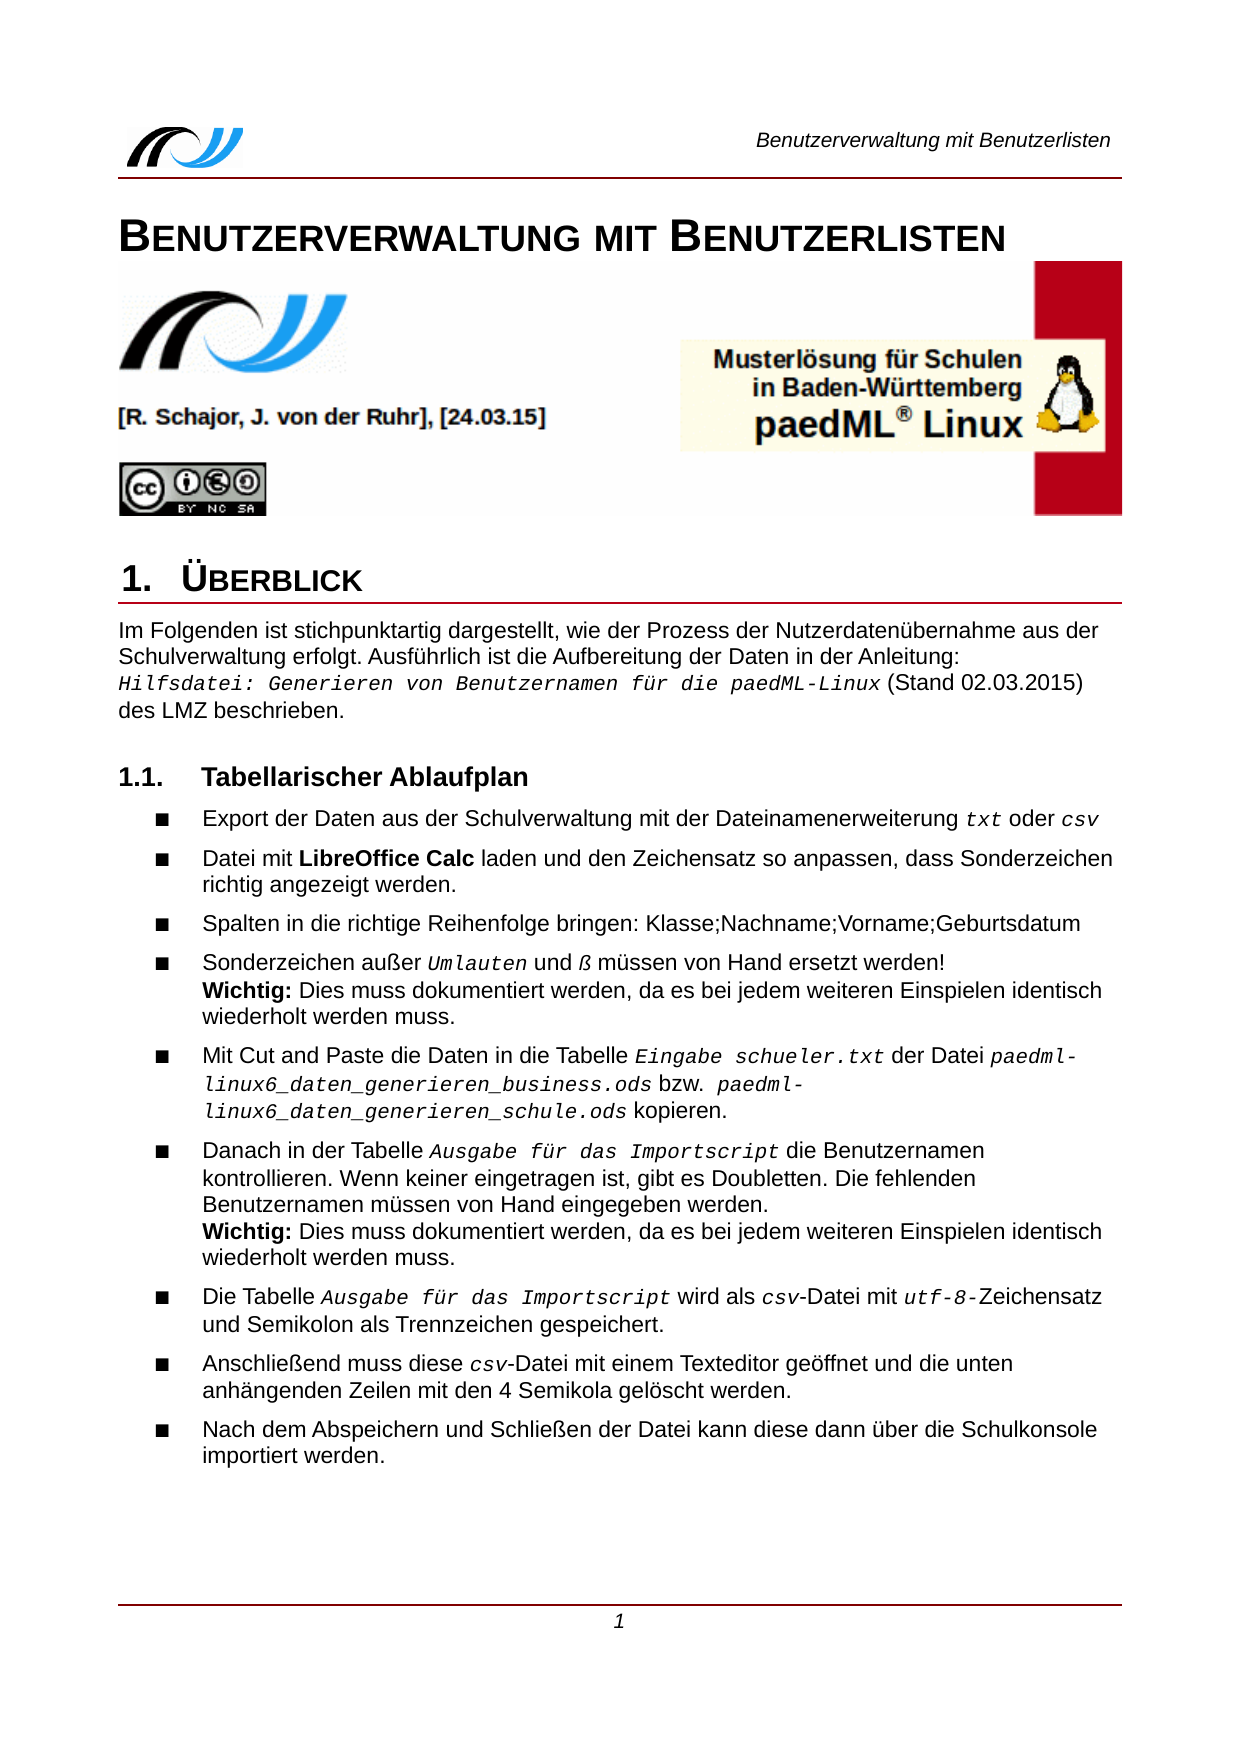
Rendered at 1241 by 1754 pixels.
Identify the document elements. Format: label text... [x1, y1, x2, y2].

list Nach dem Abspeichern und Schließen der Datei kann diese dann über die Schulkonsole importiert werden. [156, 1416, 1122, 1469]
list Datei mit LibreOffice Calc laden und den Zeichensatz so anpassen, dass Sonderzeichen richtig angezeigt werden. [156, 845, 1122, 897]
title Benutzerverwaltung mit Benutzerlisten [118, 208, 1122, 261]
list Die Tabelle Ausgabe für das Importscript wird als csv-Datei mit utf-8-Zeichensatz und Semikolon als Trennzeichen gespeichert. [156, 1283, 1122, 1337]
picture [127, 127, 243, 168]
list Danach in der Tabelle Ausgabe für das Importscript die Benutzernamen kontrollieren. Wenn keiner eingetragen ist, gibt es Doubletten. Die fehlenden Benutzernamen müssen von Hand eingegeben werden. Wichtig: Dies muss dokumentiert werden, da es bei jedem weiteren Einspielen identisch wiederholt werden muss. [156, 1137, 1122, 1271]
list Anschließend muss diese csv-Datei mit einem Texteditor geöffnet und die unten anhängenden Zeilen mit den 4 Semikola gelöscht werden. [156, 1349, 1122, 1404]
text Im Folgenden ist stichpunktartig dargestellt, wie der Prozess der Nutzerdatenübernahme aus der Schulverwaltung erfolgt. Ausführlich ist die Aufbereitung der Daten in der Anleitung: Hilfsdatei: Generieren von Benutzernamen für die paedML-Linux (Stand 02.03.2015) des LMZ beschrieben. [118, 617, 1122, 723]
list Export der Daten aus der Schulverwaltung mit der Dateinamenerweiterung txt oder csv [156, 804, 1122, 832]
list Sonderzeichen außer Umlauten und ß müssen von Hand ersetzt werden! Wichtig: Dies muss dokumentiert werden, da es bei jedem weiteren Einspielen identisch wiederholt werden muss. [156, 949, 1122, 1029]
list Mit Cut and Paste die Daten in die Tabelle Eingabe schueler.txt der Datei paedml-linux6_daten_generieren_business.ods bzw. paedml-linux6_daten_generieren_schule.ods kopieren. [156, 1042, 1122, 1125]
picture [118, 261, 1123, 516]
subtitle Überblick [118, 553, 1122, 602]
list Spalten in die richtige Reihenfolge bringen: Klasse;Nachname;Vorname;Geburtsdatum [156, 910, 1122, 936]
subtitle Tabellarischer Ablaufplan [118, 761, 1122, 792]
